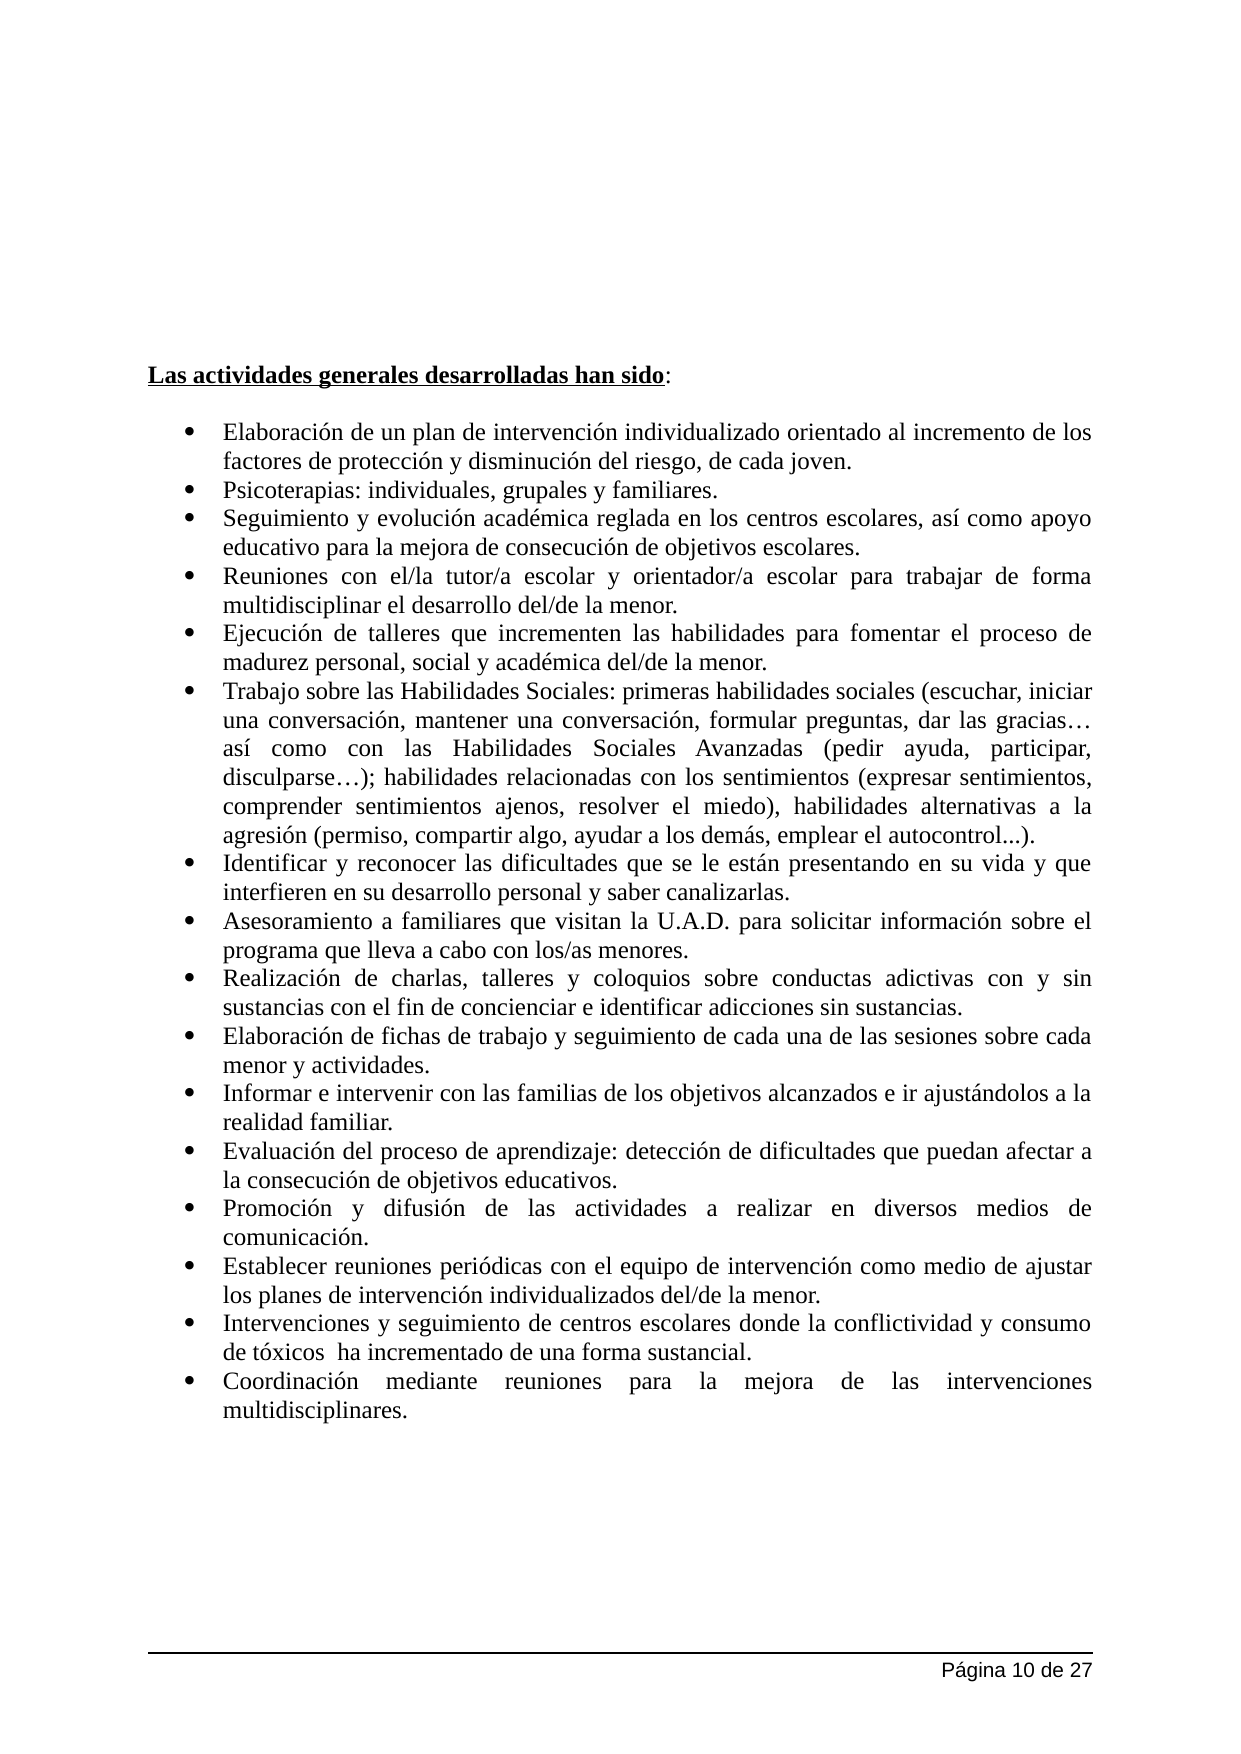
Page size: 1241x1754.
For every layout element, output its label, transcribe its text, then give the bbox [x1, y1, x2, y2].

list Elaboración de un plan de intervención individualizado orientado al incremento de los factores de protección y disminución del riesgo, de cada joven. [185, 417, 1093, 475]
list Evaluación del proceso de aprendizaje: detección de dificultades que puedan afectar a la consecución de objetivos educativos. [185, 1136, 1093, 1193]
list Asesoramiento a familiares que visitan la U.A.D. para solicitar información sobre el programa que lleva a cabo con los/as menores. [185, 906, 1093, 963]
list Coordinación mediante reuniones para la mejora de las intervenciones multidisciplinares. [185, 1366, 1093, 1423]
list Ejecución de talleres que incrementen las habilidades para fomentar el proceso de madurez personal, social y académica del/de la menor. [185, 618, 1093, 676]
list Promoción y difusión de las actividades a realizar en diversos medios de comunicación. [185, 1193, 1093, 1251]
list Reuniones con el/la tutor/a escolar y orientador/a escolar para trabajar de forma multidisciplinar el desarrollo del/de la menor. [185, 561, 1093, 618]
list Establecer reuniones periódicas con el equipo de intervención como medio de ajustar los planes de intervención individualizados del/de la menor. [185, 1251, 1093, 1308]
list Seguimiento y evolución académica reglada en los centros escolares, así como apoyo educativo para la mejora de consecución de objetivos escolares. [185, 503, 1093, 561]
list Intervenciones y seguimiento de centros escolares donde la conflictividad y consumo de tóxicos ha incrementado de una forma sustancial. [185, 1308, 1093, 1366]
list Identificar y reconocer las dificultades que se le están presentando en su vida y que interfieren en su desarrollo personal y saber canalizarlas. [185, 848, 1093, 906]
list Trabajo sobre las Habilidades Sociales: primeras habilidades sociales (escuchar, iniciar una conversación, mantener una conversación, formular preguntas, dar las gracias… así como con las Habilidades Sociales Avanzadas (pedir ayuda, participar, disculparse…); habilidades relacionadas con los sentimientos (expresar sentimientos, comprender sentimientos ajenos, resolver el miedo), habilidades alternativas a la agresión (permiso, compartir algo, ayudar a los demás, emplear el autocontrol...). [185, 676, 1093, 848]
list Realización de charlas, talleres y coloquios sobre conductas adictivas con y sin sustancias con el fin de concienciar e identificar adicciones sin sustancias. [185, 963, 1093, 1021]
list Informar e intervenir con las familias de los objetivos alcanzados e ir ajustándolos a la realidad familiar. [185, 1078, 1093, 1136]
list Psicoterapias: individuales, grupales y familiares. [185, 475, 1093, 503]
list Elaboración de fichas de trabajo y seguimiento de cada una de las sesiones sobre cada menor y actividades. [185, 1021, 1093, 1078]
text Las actividades generales desarrolladas han sido: [148, 360, 1093, 388]
